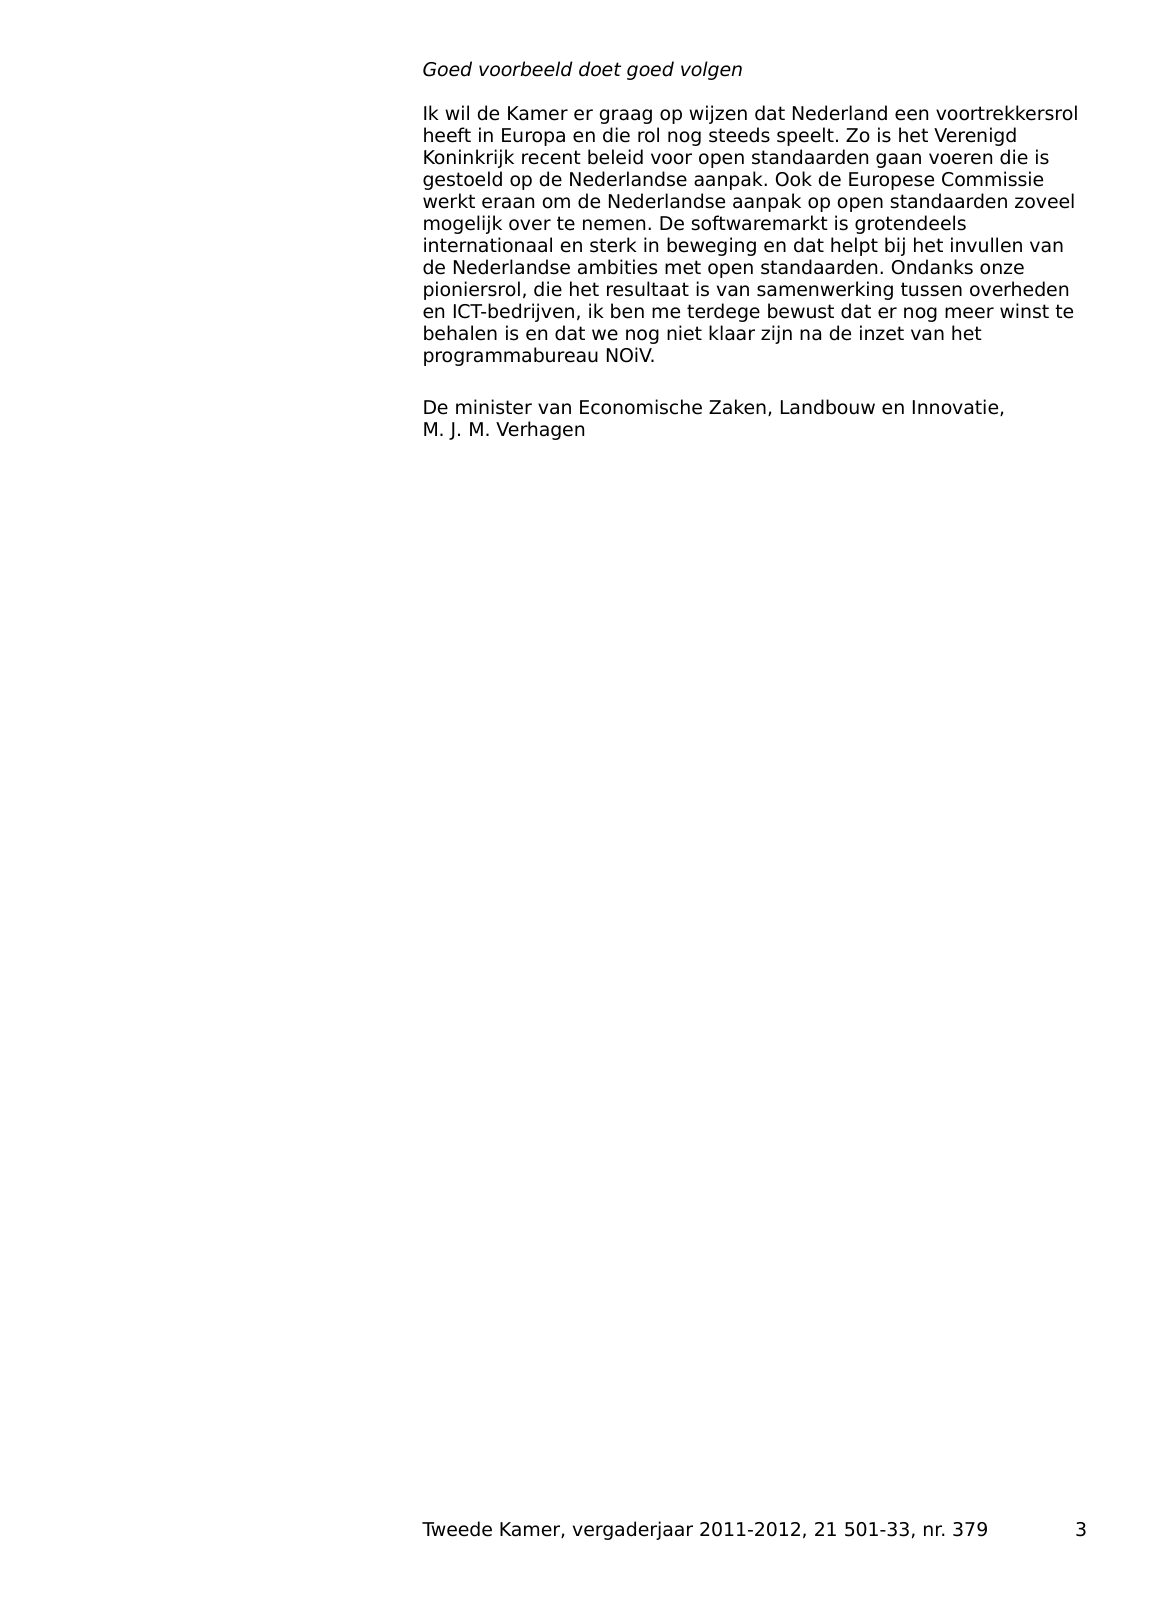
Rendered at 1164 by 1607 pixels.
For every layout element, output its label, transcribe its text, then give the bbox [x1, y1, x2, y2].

text De minister van Economische Zaken, Landbouw en Innovatie, M. J. M. Verhagen [422, 397, 1087, 441]
text Ik wil de Kamer er graag op wijzen dat Nederland een voortrekkersrol heeft in Europa en die rol nog steeds speelt. Zo is het Verenigd Koninkrijk recent beleid voor open standaarden gaan voeren die is gestoeld op de Nederlandse aanpak. Ook de Europese Commissie werkt eraan om de Nederlandse aanpak op open standaarden zoveel mogelijk over te nemen. De softwaremarkt is grotendeels internationaal en sterk in beweging en dat helpt bij het invullen van de Nederlandse ambities met open standaarden. Ondanks onze pioniersrol, die het resultaat is van samenwerking tussen overheden en ICT-bedrijven, ik ben me terdege bewust dat er nog meer winst te behalen is en dat we nog niet klaar zijn na de inzet van het programmabureau NOiV. [422, 103, 1087, 367]
subtitle Goed voorbeeld doet goed volgen [422, 59, 1087, 81]
